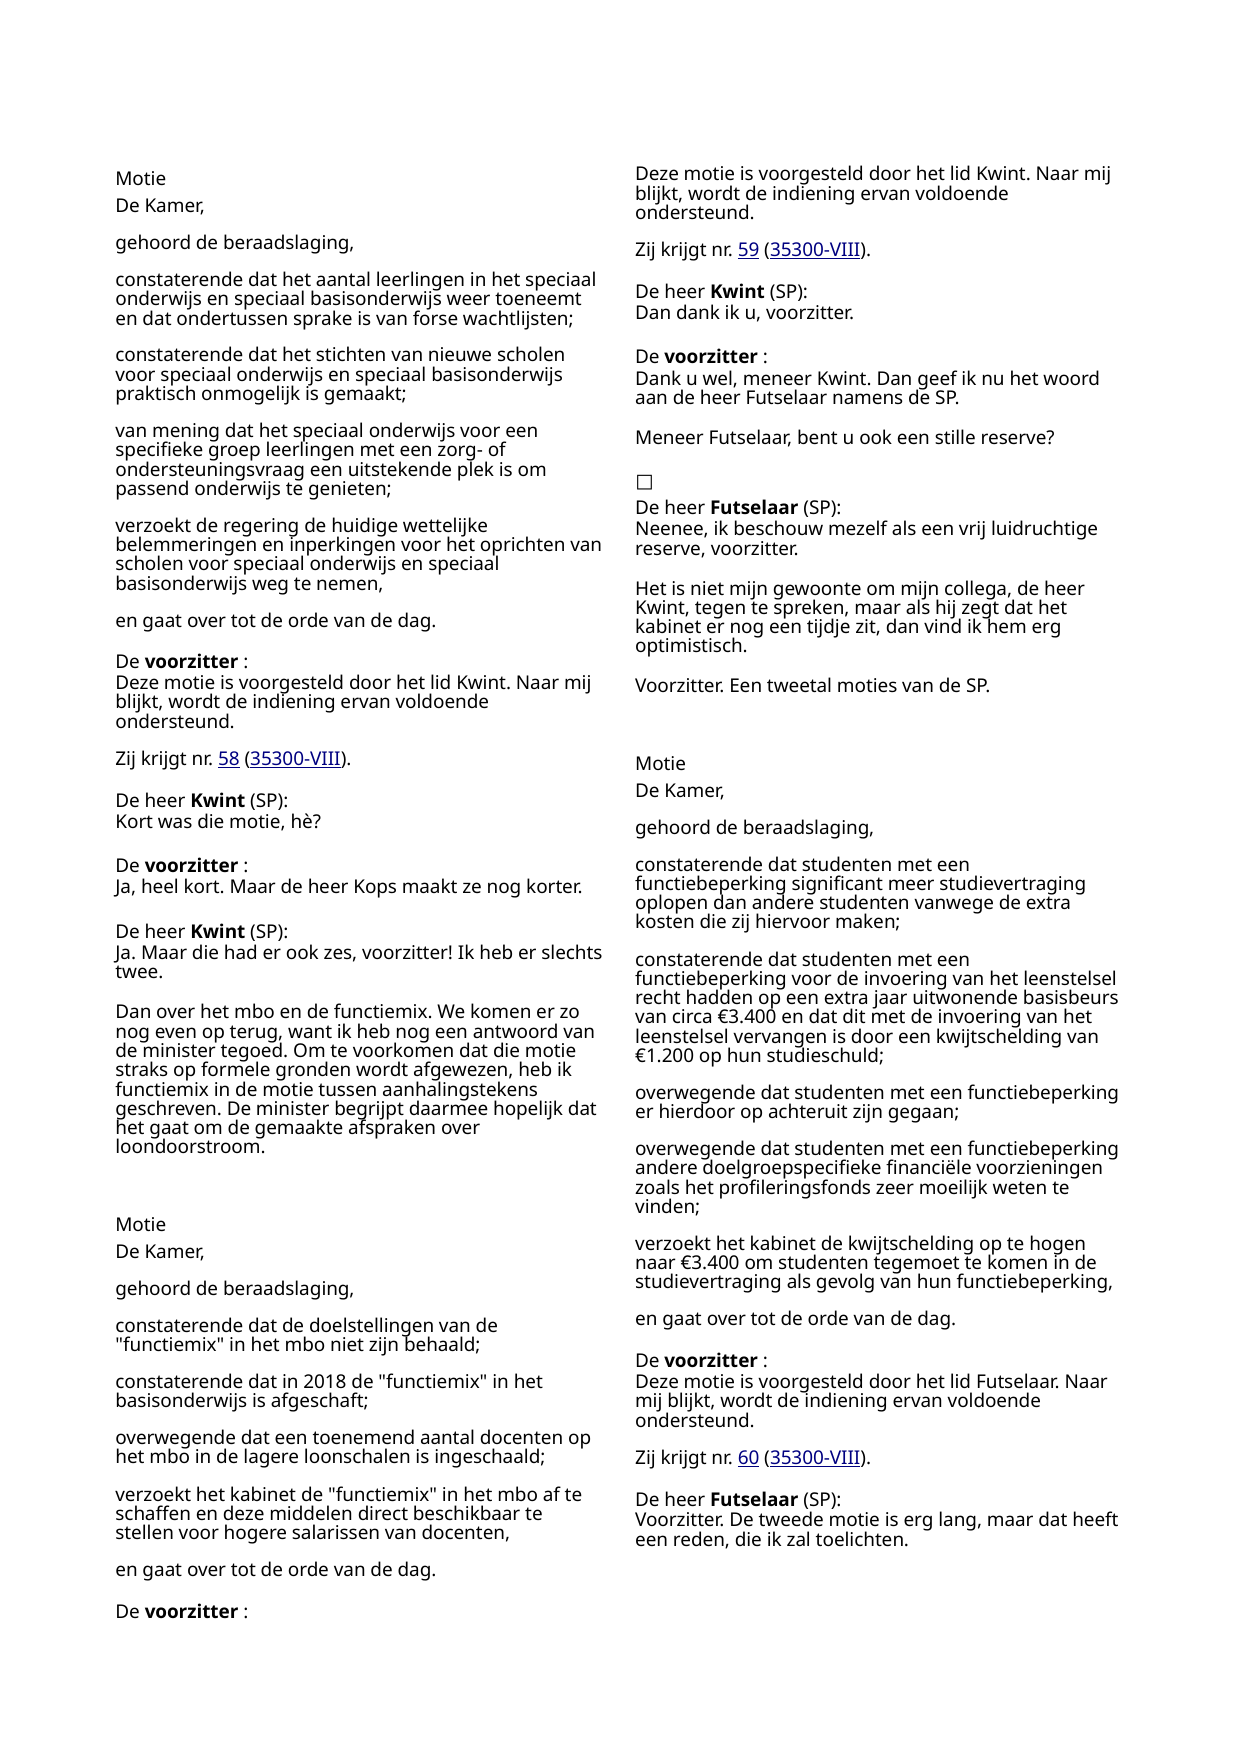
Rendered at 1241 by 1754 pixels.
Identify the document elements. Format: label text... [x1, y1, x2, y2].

text De heer Kwint (SP): [115, 918, 605, 944]
text constaterende dat in 2018 de "functiemix" in het basisonderwijs is afgeschaft; [115, 1373, 605, 1412]
text en gaat over tot de orde van de dag. [115, 1561, 605, 1580]
text verzoekt het kabinet de kwijtschelding op te hogen naar €3.400 om studenten tegemoet te komen in de studievertraging als gevolg van hun functiebeperking, [635, 1235, 1125, 1293]
text ⬜ [635, 469, 1125, 494]
text De heer Kwint (SP): [115, 787, 605, 813]
text constaterende dat studenten met een functiebeperking significant meer studievertraging oplopen dan andere studenten vanwege de extra kosten die zij hiervoor maken; [635, 856, 1125, 933]
text overwegende dat een toenemend aantal docenten op het mbo in de lagere loonschalen is ingeschaald; [115, 1429, 605, 1468]
text Neenee, ik beschouw mezelf als een vrij luidruchtige reserve, voorzitter. [635, 520, 1125, 559]
text Deze motie is voorgesteld door het lid Kwint. Naar mij blijkt, wordt de indiening ervan voldoende ondersteund. [635, 165, 1125, 223]
text constaterende dat het stichten van nieuwe scholen voor speciaal onderwijs en speciaal basisonderwijs praktisch onmogelijk is gemaakt; [115, 346, 605, 404]
text verzoekt de regering de huidige wettelijke belemmeringen en inperkingen voor het oprichten van scholen voor speciaal onderwijs en speciaal basisonderwijs weg te nemen, [115, 517, 605, 594]
text Ja. Maar die had er ook zes, voorzitter! Ik heb er slechts twee. [115, 944, 605, 983]
text overwegende dat studenten met een functiebeperking er hierdoor op achteruit zijn gegaan; [635, 1084, 1125, 1122]
text gehoord de beraadslaging, [115, 234, 605, 253]
text De voorzitter : [115, 648, 605, 674]
text De heer Kwint (SP): [635, 278, 1125, 304]
text gehoord de beraadslaging, [635, 819, 1125, 838]
text Deze motie is voorgesteld door het lid Futselaar. Naar mij blijkt, wordt de indiening ervan voldoende ondersteund. [635, 1373, 1125, 1431]
text gehoord de beraadslaging, [115, 1280, 605, 1299]
text Voorzitter. Een tweetal moties van de SP. [635, 677, 1125, 697]
text De Kamer, [115, 1243, 605, 1262]
text De voorzitter : [115, 853, 605, 878]
text De heer Futselaar (SP): [635, 1486, 1125, 1511]
text Ja, heel kort. Maar de heer Kops maakt ze nog korter. [115, 878, 605, 898]
text De Kamer, [635, 782, 1125, 801]
text De Kamer, [115, 197, 605, 216]
text Dan over het mbo en de functiemix. We komen er zo nog even op terug, want ik heb nog een antwoord van de minister tegoed. Om te voorkomen dat die motie straks op formele gronden wordt afgewezen, heb ik functiemix in de motie tussen aanhalingstekens geschreven. De minister begrijpt daarmee hopelijk dat het gaat om de gemaakte afspraken over loondoorstroom. [115, 1003, 605, 1158]
text Kort was die motie, hè? [115, 813, 605, 832]
text constaterende dat studenten met een functiebeperking voor de invoering van het leenstelsel recht hadden op een extra jaar uitwonende basisbeurs van circa €3.400 en dat dit met de invoering van het leenstelsel vervangen is door een kwijtschelding van €1.200 op hun studieschuld; [635, 951, 1125, 1066]
text De voorzitter : [635, 1347, 1125, 1373]
text overwegende dat studenten met een functiebeperking andere doelgroepspecifieke financiële voorzieningen zoals het profileringsfonds zeer moeilijk weten te vinden; [635, 1140, 1125, 1217]
text Dan dank ik u, voorzitter. [635, 304, 1125, 323]
text Zij krijgt nr. 59 (35300-VIII). [635, 241, 1125, 260]
text Voorzitter. De tweede motie is erg lang, maar dat heeft een reden, die ik zal toelichten. [635, 1511, 1125, 1550]
text Motie [115, 165, 605, 191]
text De voorzitter : [635, 344, 1125, 369]
text van mening dat het speciaal onderwijs voor een specifieke groep leerlingen met een zorg- of ondersteuningsvraag een uitstekende plek is om passend onderwijs te genieten; [115, 422, 605, 499]
text constaterende dat de doelstellingen van de "functiemix" in het mbo niet zijn behaald; [115, 1317, 605, 1355]
text constaterende dat het aantal leerlingen in het speciaal onderwijs en speciaal basisonderwijs weer toeneemt en dat ondertussen sprake is van forse wachtlijsten; [115, 271, 605, 329]
text Motie [115, 1211, 605, 1237]
text De voorzitter : [115, 1598, 605, 1624]
text Zij krijgt nr. 58 (35300-VIII). [115, 750, 605, 769]
text Het is niet mijn gewoonte om mijn collega, de heer Kwint, tegen te spreken, maar als hij zegt dat het kabinet er nog een tijdje zit, dan vind ik hem erg optimistisch. [635, 579, 1125, 657]
text Meneer Futselaar, bent u ook een stille reserve? [635, 429, 1125, 448]
text De heer Futselaar (SP): [635, 494, 1125, 520]
text en gaat over tot de orde van de dag. [115, 612, 605, 631]
text Zij krijgt nr. 60 (35300-VIII). [635, 1449, 1125, 1468]
text Dank u wel, meneer Kwint. Dan geef ik nu het woord aan de heer Futselaar namens de SP. [635, 369, 1125, 408]
text en gaat over tot de orde van de dag. [635, 1310, 1125, 1330]
text verzoekt het kabinet de "functiemix" in het mbo af te schaffen en deze middelen direct beschikbaar te stellen voor hogere salarissen van docenten, [115, 1486, 605, 1543]
text Deze motie is voorgesteld door het lid Kwint. Naar mij blijkt, wordt de indiening ervan voldoende ondersteund. [115, 674, 605, 732]
text Motie [635, 750, 1125, 776]
